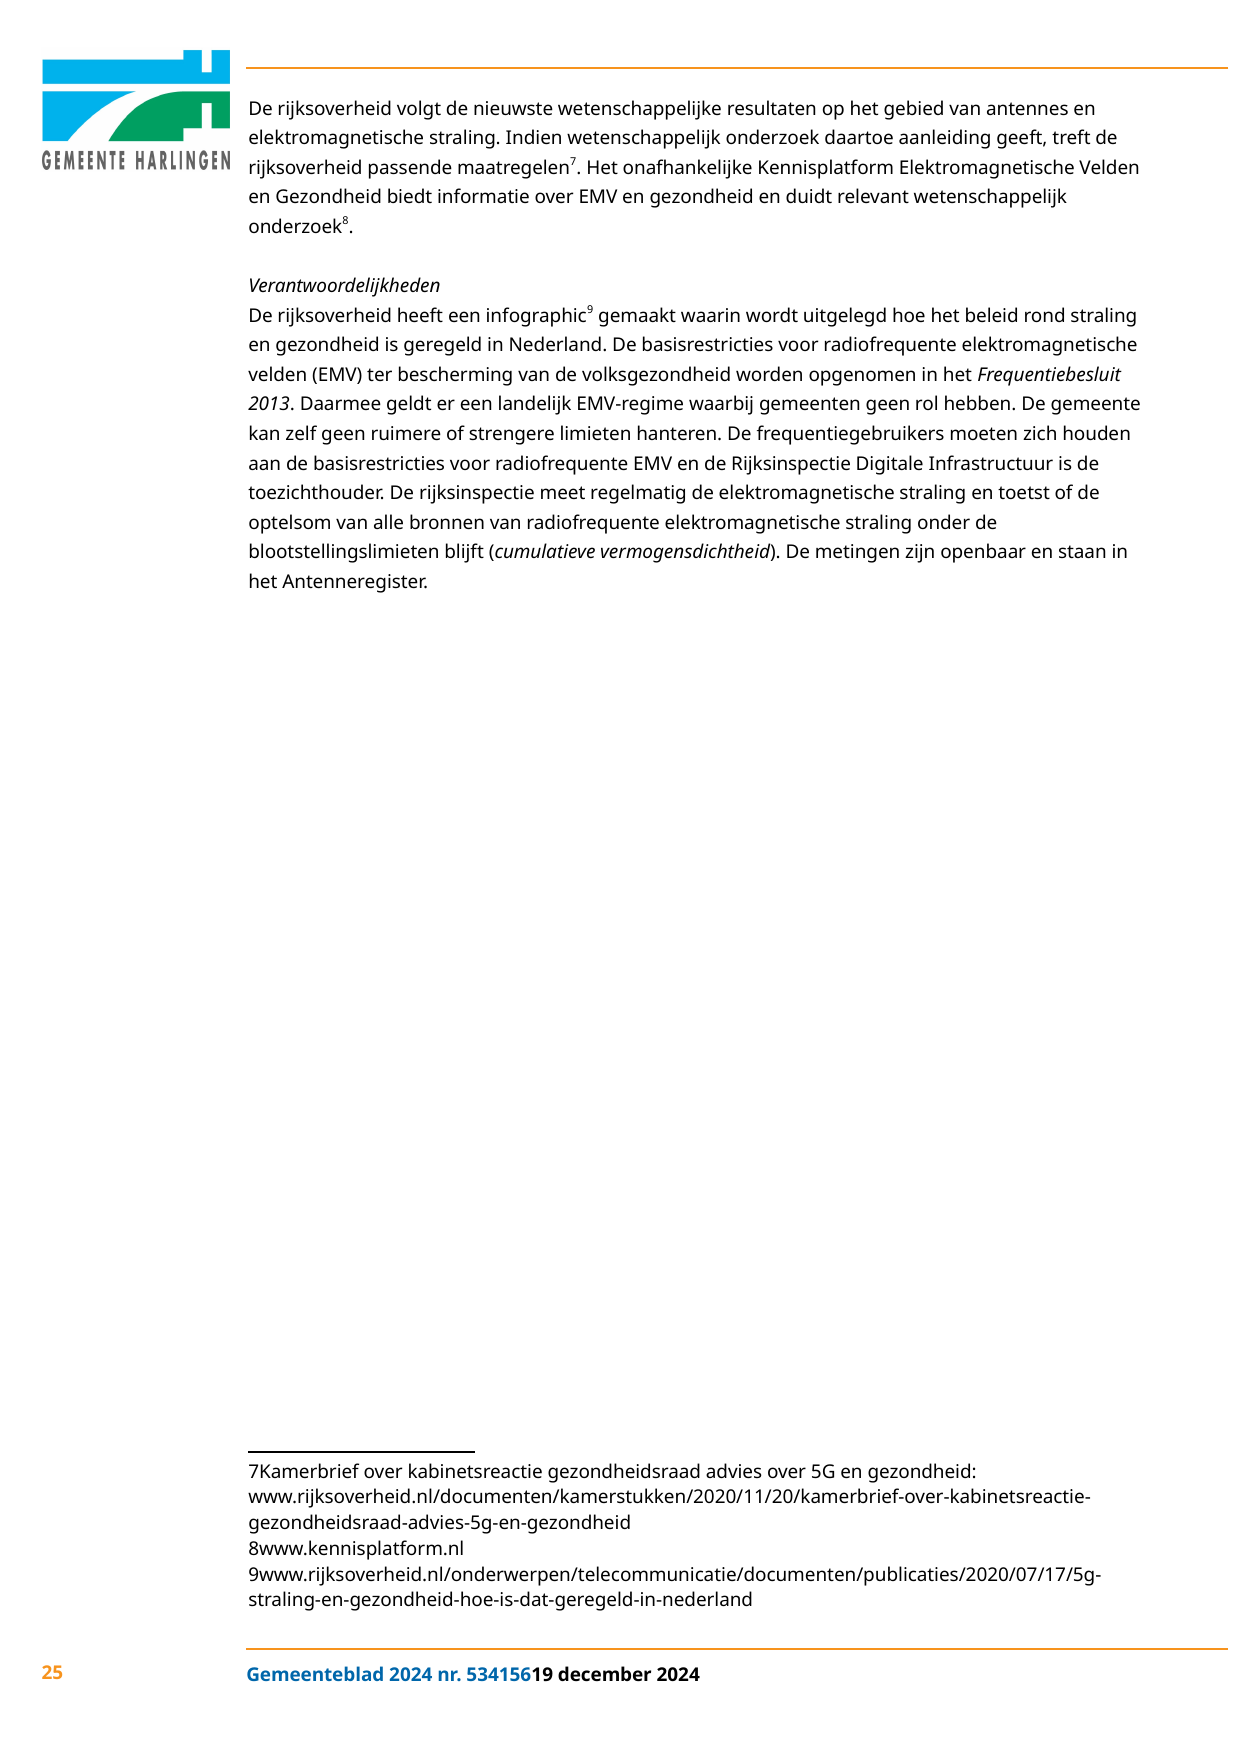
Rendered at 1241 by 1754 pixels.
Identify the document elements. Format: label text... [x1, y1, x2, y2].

text www.kennisplatform.nl [248, 1535, 1152, 1561]
text De rijksoverheid volgt de nieuwste wetenschappelijke resultaten op het gebied van antennes en elektromagnetische straling. Indien wetenschappelijk onderzoek daartoe aanleiding geeft, treft de rijksoverheid passende maatregelen. Het onafhankelijke Kennisplatform Elektromagnetische Velden en Gezondheid biedt informatie over EMV en gezondheid en duidt relevant wetenschappelijk onderzoek. [248, 95, 1152, 239]
text Verantwoordelijkheden [248, 272, 1152, 298]
picture [41, 47, 231, 172]
text www.rijksoverheid.nl/onderwerpen/telecommunicatie/documenten/publicaties/2020/07/17/5g-straling-en-gezondheid-hoe-is-dat-geregeld-in-nederland [248, 1561, 1152, 1612]
text Kamerbrief over kabinetsreactie gezondheidsraad advies over 5G en gezondheid: www.rijksoverheid.nl/documenten/kamerstukken/2020/11/20/kamerbrief-over-kabinetsreactie-gezondheidsraad-advies-5g-en-gezondheid [248, 1458, 1152, 1535]
text De rijksoverheid heeft een infographic gemaakt waarin wordt uitgelegd hoe het beleid rond straling en gezondheid is geregeld in Nederland. De basisrestricties voor radiofrequente elektromagnetische velden (EMV) ter bescherming van de volksgezondheid worden opgenomen in het Frequentiebesluit 2013. Daarmee geldt er een landelijk EMV-regime waarbij gemeenten geen rol hebben. De gemeente kan zelf geen ruimere of strengere limieten hanteren. De frequentiegebruikers moeten zich houden aan de basisrestricties voor radiofrequente EMV en de Rijksinspectie Digitale Infrastructuur is de toezichthouder. De rijksinspectie meet regelmatig de elektromagnetische straling en toetst of de optelsom van alle bronnen van radiofrequente elektromagnetische straling onder de blootstellingslimieten blijft (cumulatieve vermogensdichtheid). De metingen zijn openbaar en staan in het Antenneregister. [248, 302, 1152, 594]
